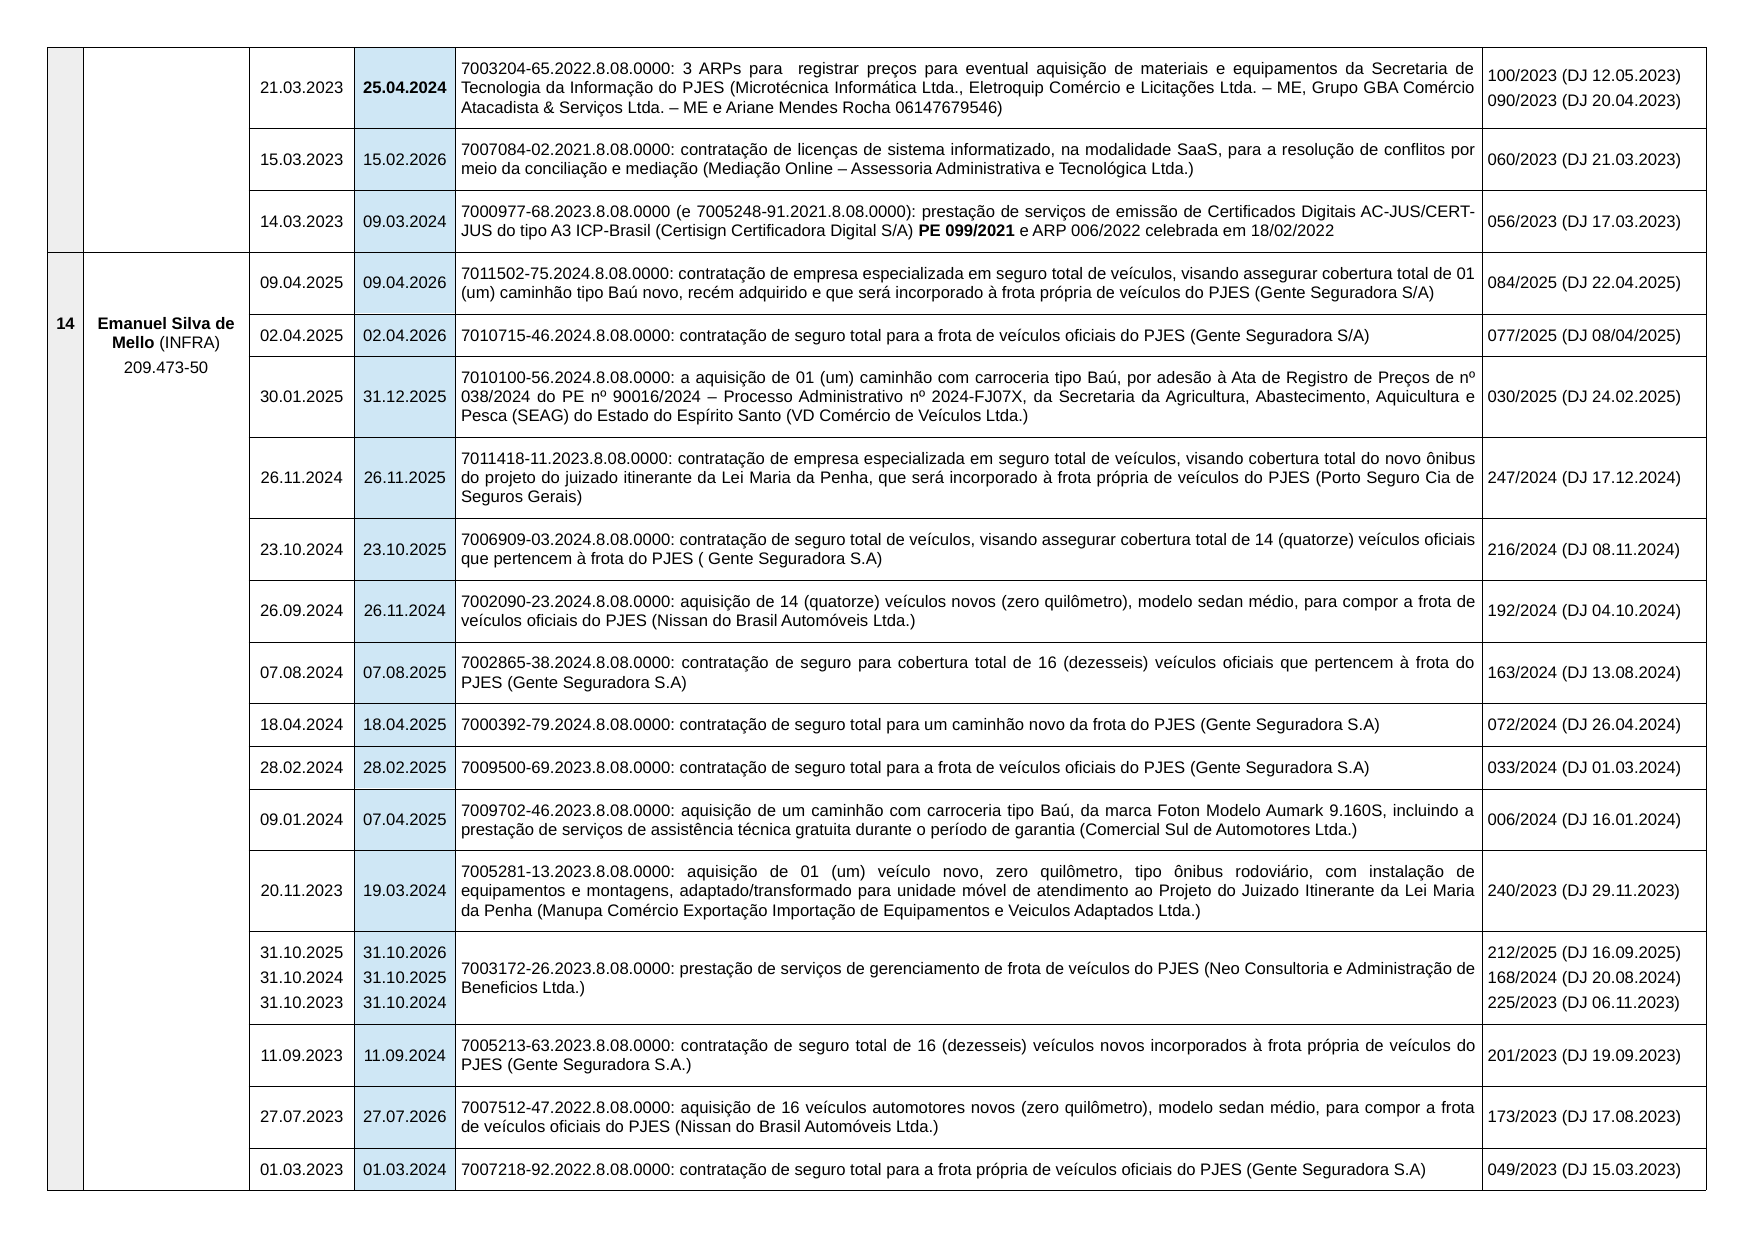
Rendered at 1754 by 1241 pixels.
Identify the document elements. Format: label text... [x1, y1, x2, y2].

table_cell 247/2024 (DJ 17.12.2024) [1483, 438, 1706, 518]
table_cell 09.04.2026 [355, 253, 455, 313]
table_cell 07.08.2024 [250, 643, 354, 703]
table_cell 7007218-92.2022.8.08.0000: contratação de seguro total para a frota própria de veículos oficiais do PJES (Gente Seguradora S.A) [456, 1149, 1482, 1190]
table_cell 01.03.2024 [355, 1149, 455, 1190]
table_cell 7009500-69.2023.8.08.0000: contratação de seguro total para a frota de veículos oficiais do PJES (Gente Seguradora S.A) [456, 747, 1482, 788]
table_cell 030/2025 (DJ 24.02.2025) [1483, 357, 1706, 437]
table_cell 7009702-46.2023.8.08.0000: aquisição de um caminhão com carroceria tipo Baú, da marca Foton Modelo Aumark 9.160S, incluindo a prestação de serviços de assistência técnica gratuita durante o período de garantia (Comercial Sul de Automotores Ltda.) [456, 790, 1482, 850]
table_cell 201/2023 (DJ 19.09.2023) [1483, 1025, 1706, 1086]
table_cell 18.04.2024 [250, 704, 354, 746]
table_cell 077/2025 (DJ 08/04/2025) [1483, 315, 1706, 356]
table_cell Emanuel Silva de Mello (INFRA) 209.473-50 [84, 253, 249, 1190]
table_cell 072/2024 (DJ 26.04.2024) [1483, 704, 1706, 746]
table_cell 7011418-11.2023.8.08.0000: contratação de empresa especializada em seguro total de veículos, visando cobertura total do novo ônibus do projeto do juizado itinerante da Lei Maria da Penha, que será incorporado à frota própria de veículos do PJES (Porto Seguro Cia de Seguros Gerais) [456, 438, 1482, 518]
table_cell 7000392-79.2024.8.08.0000: contratação de seguro total para um caminhão novo da frota do PJES (Gente Seguradora S.A) [456, 704, 1482, 746]
table_cell 14.03.2023 [250, 191, 354, 252]
table_cell 09.04.2025 [250, 253, 354, 313]
table_cell 27.07.2023 [250, 1087, 354, 1148]
table_cell 15.03.2023 [250, 129, 354, 190]
table_cell 049/2023 (DJ 15.03.2023) [1483, 1149, 1706, 1190]
table_cell 7003204-65.2022.8.08.0000: 3 ARPs para registrar preços para eventual aquisição de materiais e equipamentos da Secretaria de Tecnologia da Informação do PJES (Microtécnica Informática Ltda., Eletroquip Comércio e Licitações Ltda. – ME, Grupo GBA Comércio Atacadista & Serviços Ltda. – ME e Ariane Mendes Rocha 06147679546) [456, 48, 1482, 128]
table_cell 27.07.2026 [355, 1087, 455, 1148]
table_cell 7007512-47.2022.8.08.0000: aquisição de 16 veículos automotores novos (zero quilômetro), modelo sedan médio, para compor a frota de veículos oficiais do PJES (Nissan do Brasil Automóveis Ltda.) [456, 1087, 1482, 1148]
table_cell 192/2024 (DJ 04.10.2024) [1483, 581, 1706, 642]
table_cell 216/2024 (DJ 08.11.2024) [1483, 519, 1706, 580]
table_cell 7002865-38.2024.8.08.0000: contratação de seguro para cobertura total de 16 (dezesseis) veículos oficiais que pertencem à frota do PJES (Gente Seguradora S.A) [456, 643, 1482, 703]
table_cell 02.04.2025 [250, 315, 354, 356]
table_cell 23.10.2025 [355, 519, 455, 580]
table_cell 31.12.2025 [355, 357, 455, 437]
table_cell 100/2023 (DJ 12.05.2023) 090/2023 (DJ 20.04.2023) [1483, 48, 1706, 128]
table_cell 11.09.2024 [355, 1025, 455, 1086]
table_cell 28.02.2025 [355, 747, 455, 788]
table_cell 240/2023 (DJ 29.11.2023) [1483, 851, 1706, 931]
table_cell 26.11.2025 [355, 438, 455, 518]
table_cell 07.04.2025 [355, 790, 455, 850]
table_cell 01.03.2023 [250, 1149, 354, 1190]
table_cell 19.03.2024 [355, 851, 455, 931]
table_cell 7002090-23.2024.8.08.0000: aquisição de 14 (quatorze) veículos novos (zero quilômetro), modelo sedan médio, para compor a frota de veículos oficiais do PJES (Nissan do Brasil Automóveis Ltda.) [456, 581, 1482, 642]
table_cell 7007084-02.2021.8.08.0000: contratação de licenças de sistema informatizado, na modalidade SaaS, para a resolução de conflitos por meio da conciliação e mediação (Mediação Online – Assessoria Administrativa e Tecnológica Ltda.) [456, 129, 1482, 190]
table_cell 25.04.2024 [355, 48, 455, 128]
table_cell 14 [48, 253, 83, 1190]
table_cell 7010100-56.2024.8.08.0000: a aquisição de 01 (um) caminhão com carroceria tipo Baú, por adesão à Ata de Registro de Preços de nº 038/2024 do PE nº 90016/2024 – Processo Administrativo nº 2024-FJ07X, da Secretaria da Agricultura, Abastecimento, Aquicultura e Pesca (SEAG) do Estado do Espírito Santo (VD Comércio de Veículos Ltda.) [456, 357, 1482, 437]
table_cell 09.01.2024 [250, 790, 354, 850]
table_cell 7003172-26.2023.8.08.0000: prestação de serviços de gerenciamento de frota de veículos do PJES (Neo Consultoria e Administração de Beneficios Ltda.) [456, 932, 1482, 1024]
table_cell 18.04.2025 [355, 704, 455, 746]
table_cell 20.11.2023 [250, 851, 354, 931]
table_cell 212/2025 (DJ 16.09.2025) 168/2024 (DJ 20.08.2024) 225/2023 (DJ 06.11.2023) [1483, 932, 1706, 1024]
table_cell 7000977-68.2023.8.08.0000 (e 7005248-91.2021.8.08.0000): prestação de serviços de emissão de Certificados Digitais AC-JUS/CERT-JUS do tipo A3 ICP-Brasil (Certisign Certificadora Digital S/A) PE 099/2021 e ARP 006/2022 celebrada em 18/02/2022 [456, 191, 1482, 252]
table_cell 31.10.2025 31.10.2024 31.10.2023 [250, 932, 354, 1024]
table_cell 163/2024 (DJ 13.08.2024) [1483, 643, 1706, 703]
table_cell 31.10.2026 31.10.2025 31.10.2024 [355, 932, 455, 1024]
table_cell 084/2025 (DJ 22.04.2025) [1483, 253, 1706, 313]
table_cell 7006909-03.2024.8.08.0000: contratação de seguro total de veículos, visando assegurar cobertura total de 14 (quatorze) veículos oficiais que pertencem à frota do PJES ( Gente Seguradora S.A) [456, 519, 1482, 580]
table_cell 7005213-63.2023.8.08.0000: contratação de seguro total de 16 (dezesseis) veículos novos incorporados à frota própria de veículos do PJES (Gente Seguradora S.A.) [456, 1025, 1482, 1086]
table_cell 30.01.2025 [250, 357, 354, 437]
table_cell 07.08.2025 [355, 643, 455, 703]
table_cell 26.11.2024 [355, 581, 455, 642]
table_cell 15.02.2026 [355, 129, 455, 190]
table_cell 173/2023 (DJ 17.08.2023) [1483, 1087, 1706, 1148]
table_cell 11.09.2023 [250, 1025, 354, 1086]
table_cell 26.09.2024 [250, 581, 354, 642]
table_cell 28.02.2024 [250, 747, 354, 788]
table_cell 056/2023 (DJ 17.03.2023) [1483, 191, 1706, 252]
table_cell 060/2023 (DJ 21.03.2023) [1483, 129, 1706, 190]
table_cell 7011502-75.2024.8.08.0000: contratação de empresa especializada em seguro total de veículos, visando assegurar cobertura total de 01 (um) caminhão tipo Baú novo, recém adquirido e que será incorporado à frota própria de veículos do PJES (Gente Seguradora S/A) [456, 253, 1482, 313]
table_cell 033/2024 (DJ 01.03.2024) [1483, 747, 1706, 788]
table_cell 02.04.2026 [355, 315, 455, 356]
table_cell 23.10.2024 [250, 519, 354, 580]
table_cell 006/2024 (DJ 16.01.2024) [1483, 790, 1706, 850]
table_cell 09.03.2024 [355, 191, 455, 252]
table_cell 7010715-46.2024.8.08.0000: contratação de seguro total para a frota de veículos oficiais do PJES (Gente Seguradora S/A) [456, 315, 1482, 356]
table_cell 26.11.2024 [250, 438, 354, 518]
table_cell 7005281-13.2023.8.08.0000: aquisição de 01 (um) veículo novo, zero quilômetro, tipo ônibus rodoviário, com instalação de equipamentos e montagens, adaptado/transformado para unidade móvel de atendimento ao Projeto do Juizado Itinerante da Lei Maria da Penha (Manupa Comércio Exportação Importação de Equipamentos e Veiculos Adaptados Ltda.) [456, 851, 1482, 931]
table_cell 21.03.2023 [250, 48, 354, 128]
